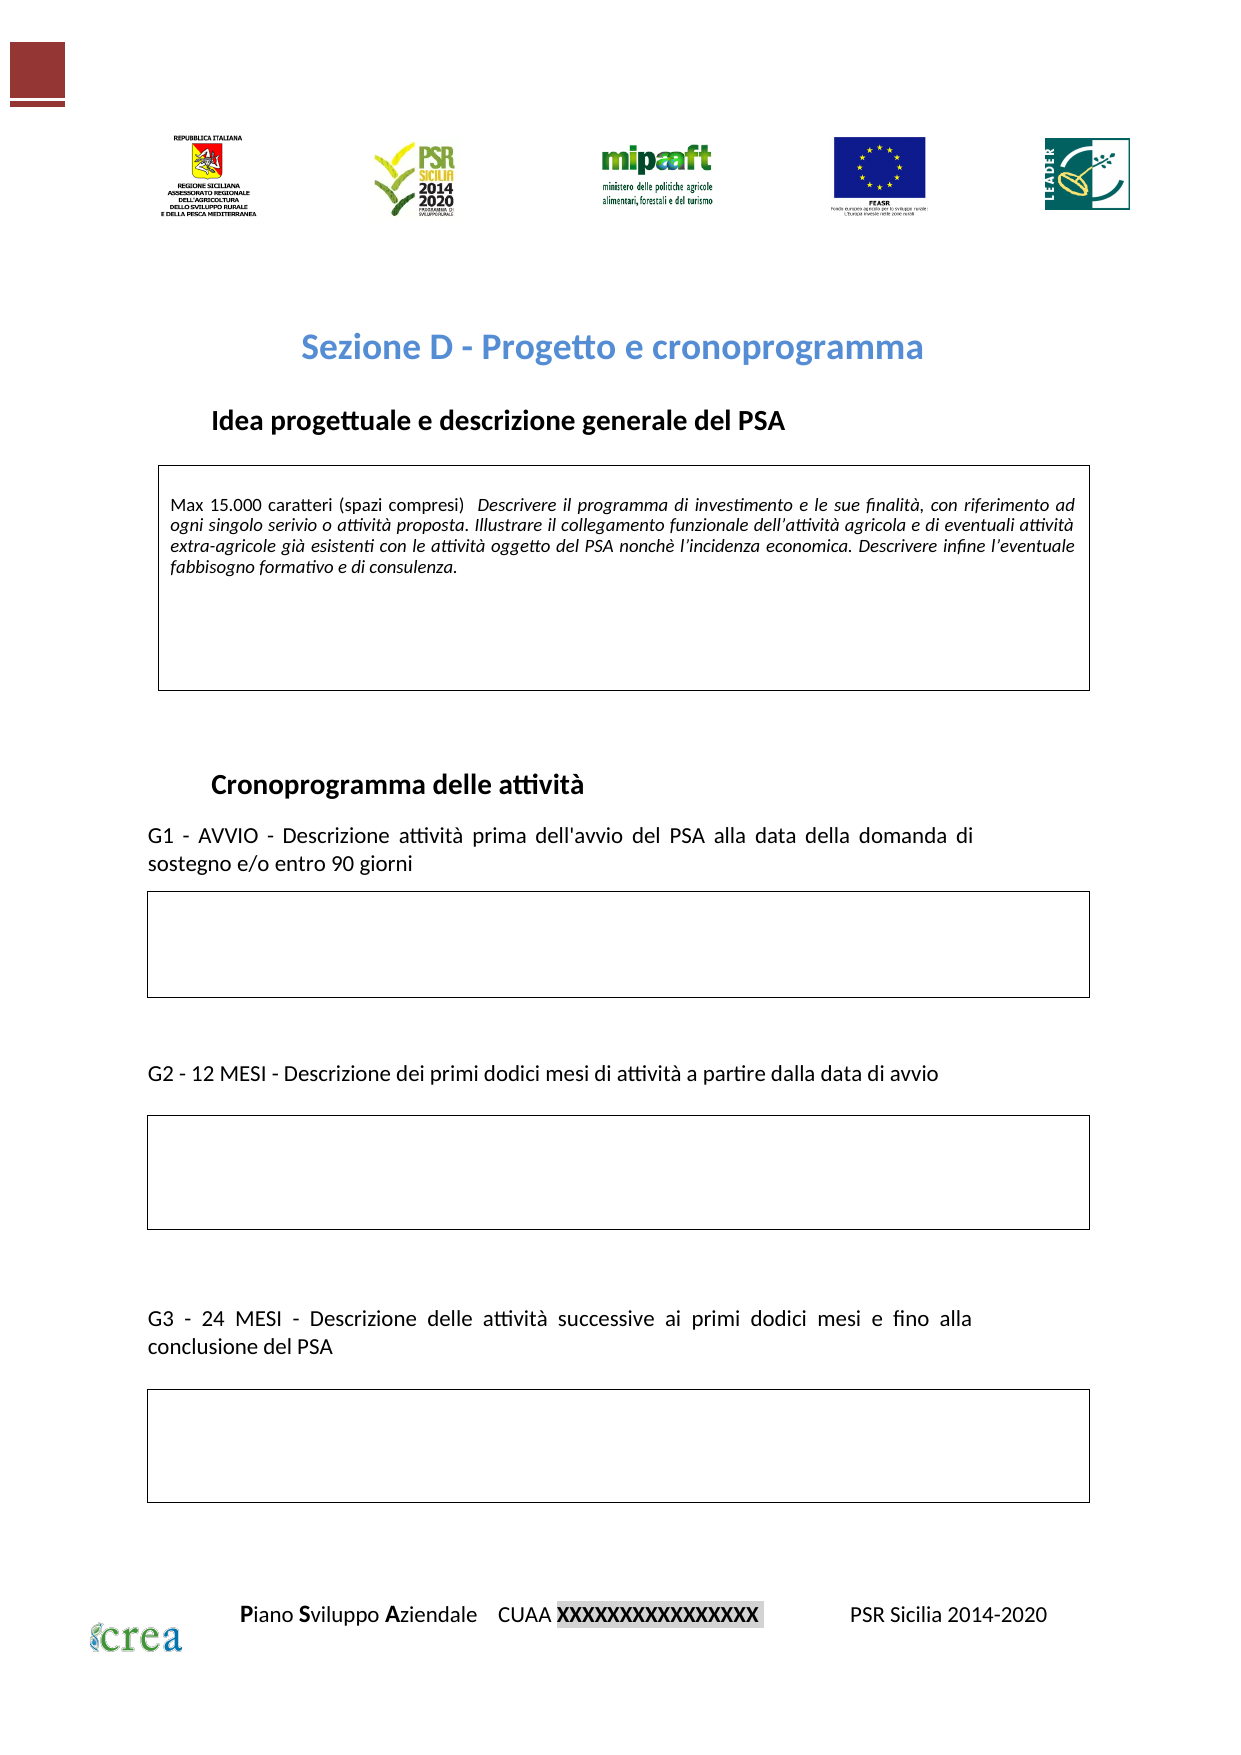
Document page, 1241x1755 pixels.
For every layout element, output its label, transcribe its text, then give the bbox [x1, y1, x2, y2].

table_header [148, 1390, 1089, 1502]
text G1 - AVVIO - Descrizione attività prima dell'avvio del PSA alla data della domanda di sostegno e/o entro 90 giorni [148, 822, 974, 877]
text Idea progettuale e descrizione generale del PSA [211, 402, 1078, 437]
table_header Max 15.000 caratteri (spazi compresi) Descrivere il programma di investimento e le sue finalità, con riferimento ad ogni singolo serivio o attività proposta. Illustrare il collegamento funzionale dell’attività agricola e di eventuali attività extra-agricole già esistenti con le attività oggetto del PSA nonchè l’incidenza economica. Descrivere infine l’eventuale fabbisogno formativo e di consulenza. [159, 466, 1089, 690]
subtitle Sezione D - Progetto e cronoprogramma [148, 323, 1078, 369]
text G2 - 12 MESI - Descrizione dei primi dodici mesi di attività a partire dalla data di avvio [148, 1059, 1029, 1087]
table_header [148, 1116, 1089, 1228]
table_header [148, 892, 1089, 997]
text Cronoprogramma delle attività [211, 766, 1078, 802]
text G3 - 24 MESI - Descrizione delle attività successive ai primi dodici mesi e fino alla conclusione del PSA [148, 1304, 974, 1360]
